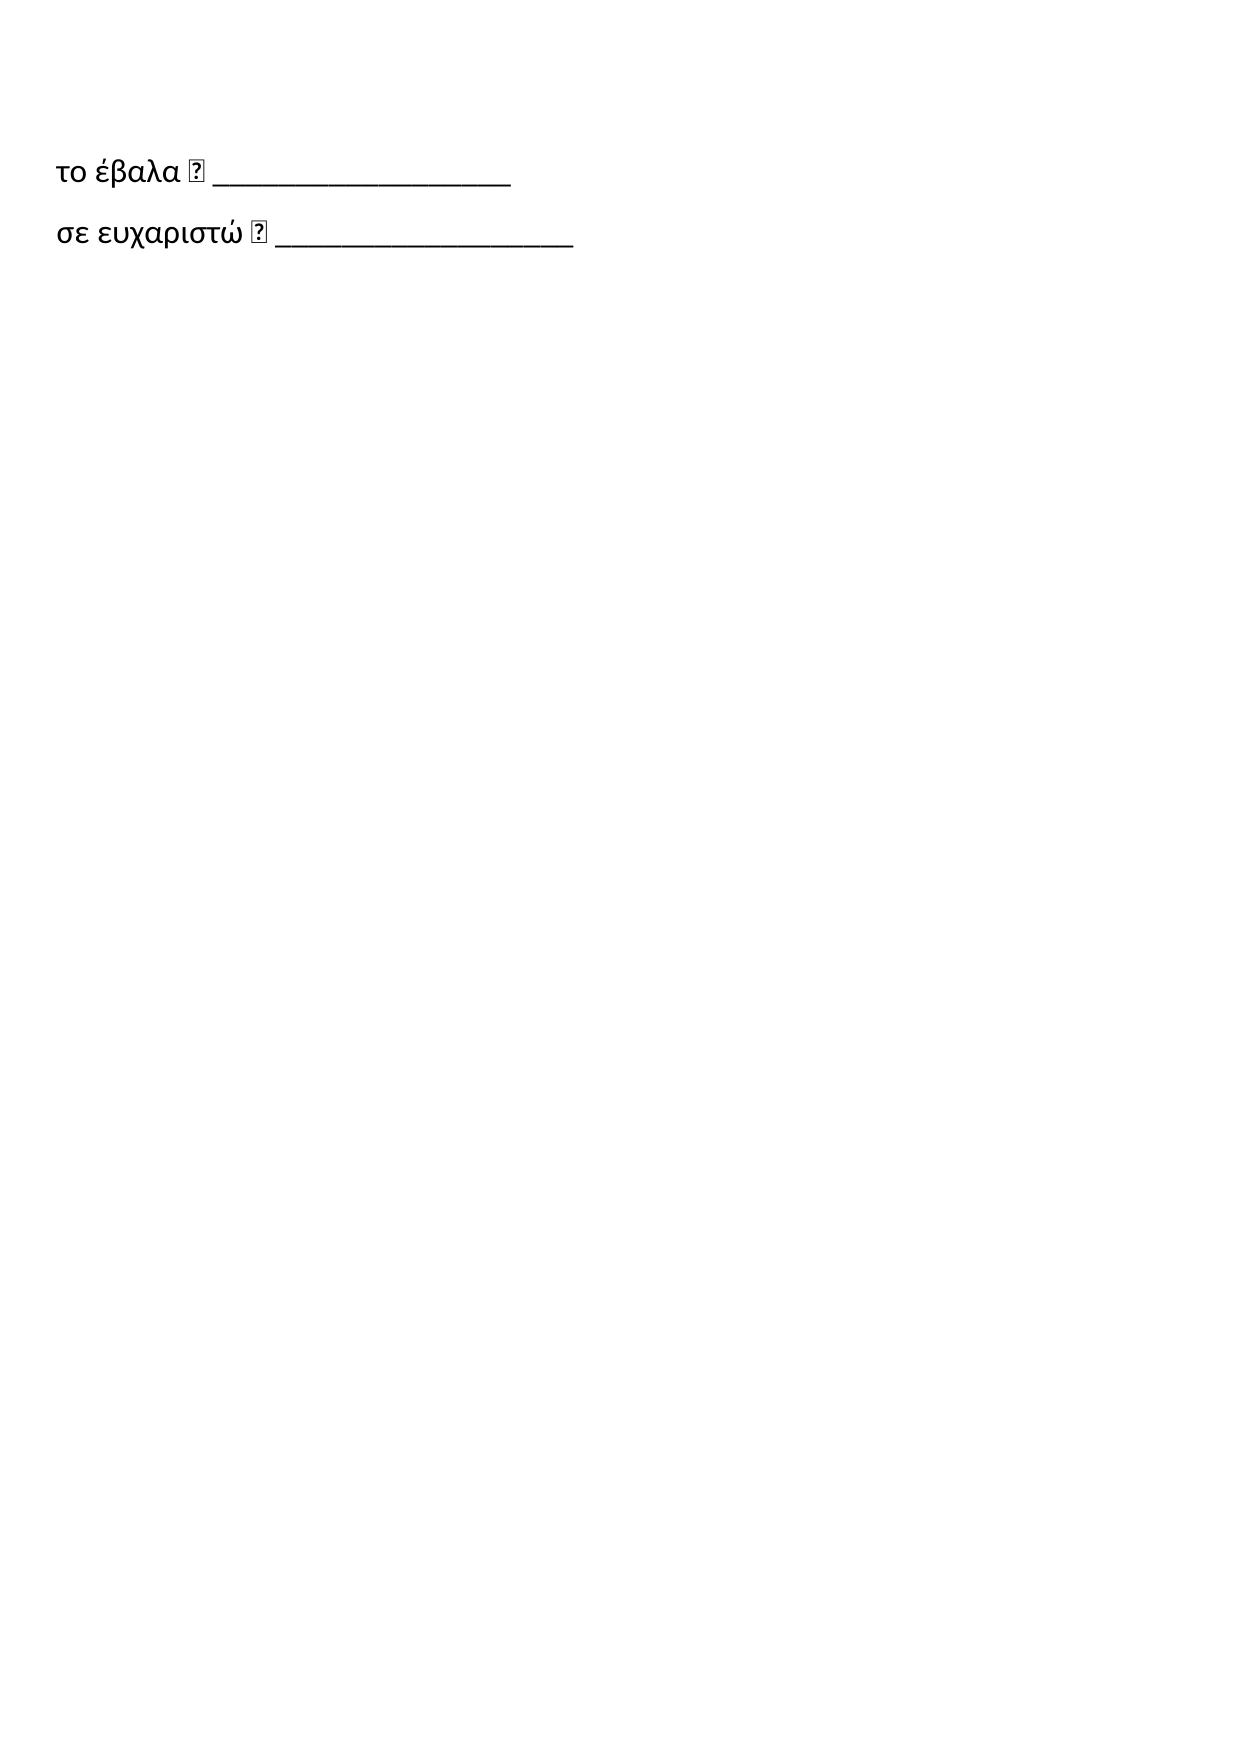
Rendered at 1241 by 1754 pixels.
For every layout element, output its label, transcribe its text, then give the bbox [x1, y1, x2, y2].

text το έβαλα  __________________ [56, 150, 1200, 191]
text σε ευχαριστώ  __________________ [56, 211, 1200, 252]
